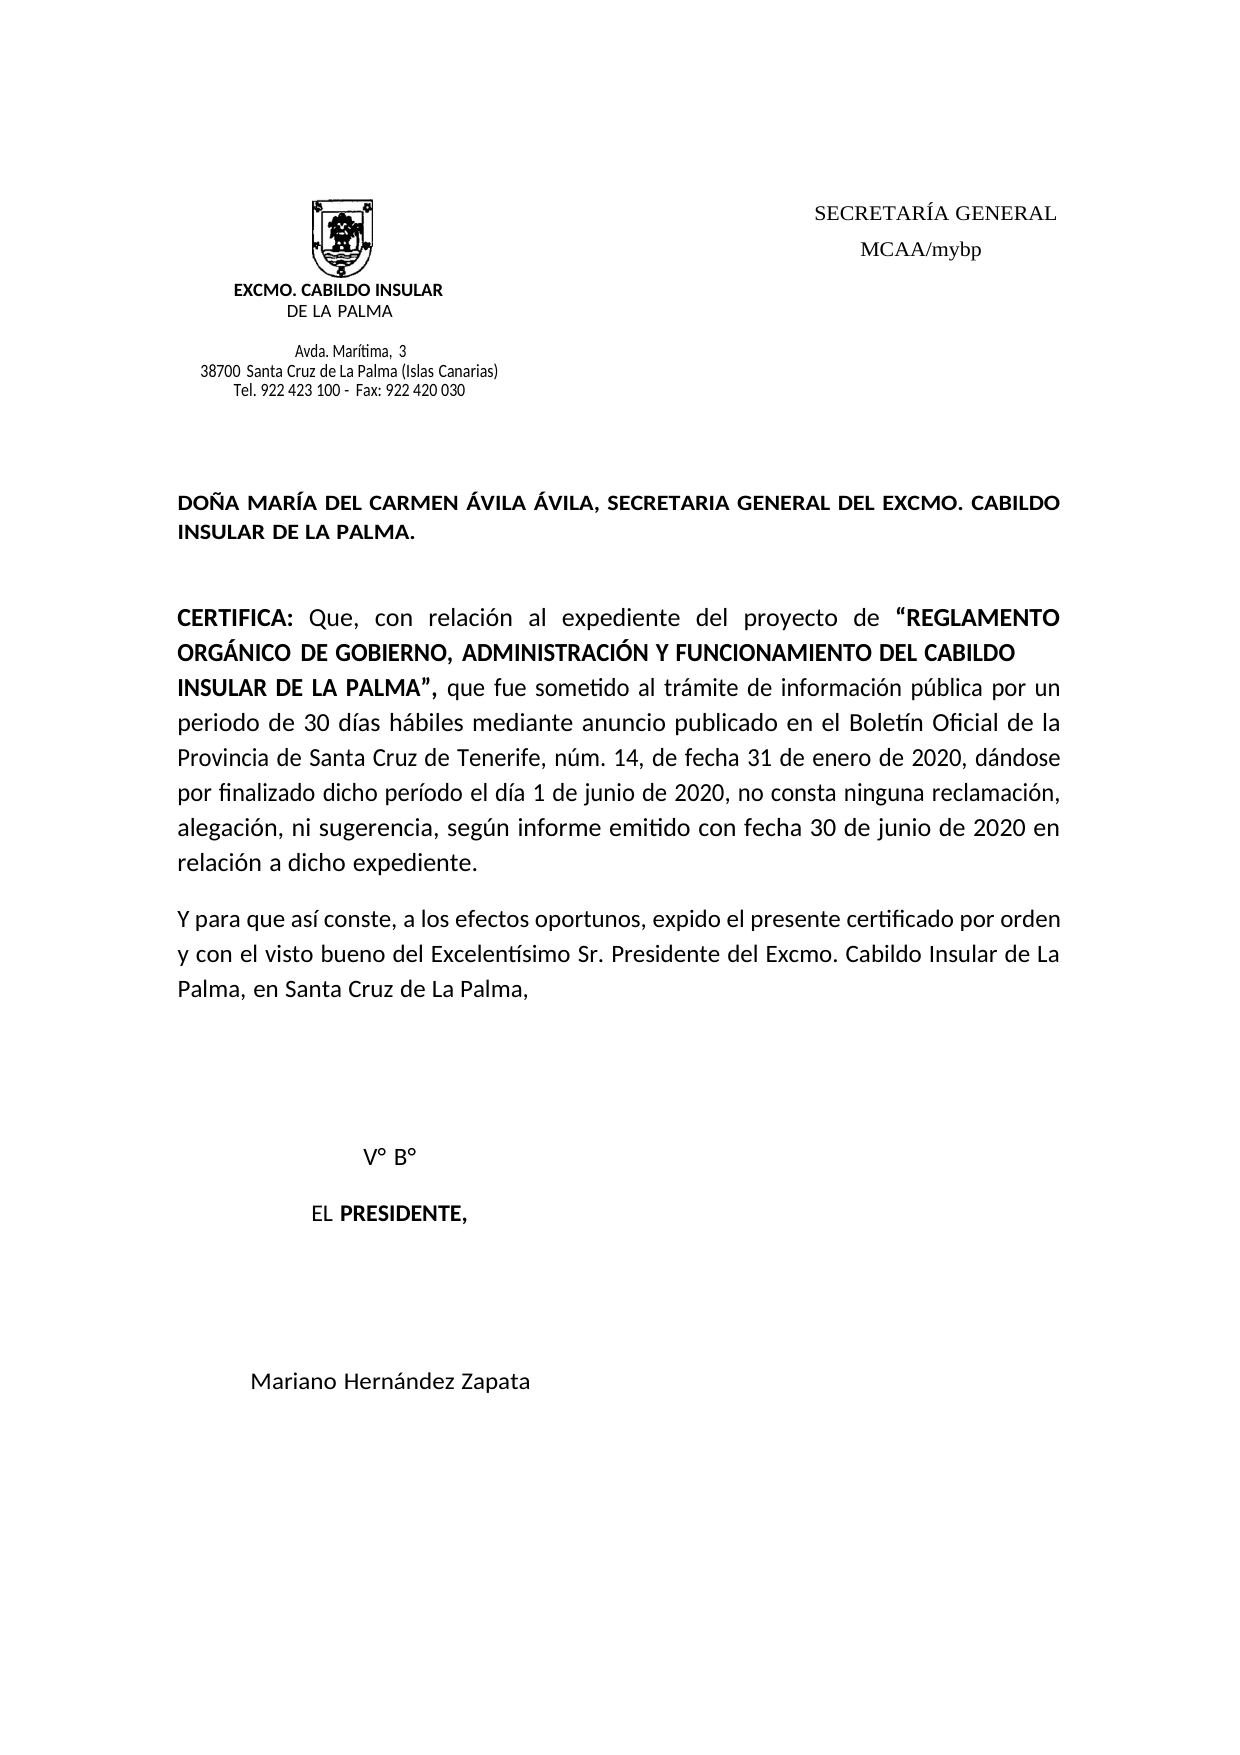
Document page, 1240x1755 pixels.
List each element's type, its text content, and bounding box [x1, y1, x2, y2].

text Avda. Marítima, 3 [198, 340, 502, 361]
text [164, 201, 312, 225]
text V° B° [198, 1141, 580, 1171]
text EXCMO. CABILDO INSULAR [177, 279, 500, 300]
text DOÑA MARÍA DEL CARMEN ÁVILA ÁVILA, SECRETARIA GENERAL DEL EXCMO. CABILDO INSULAR DE LA PALMA. [177, 489, 1061, 545]
text EL PRESIDENTE, [198, 1198, 580, 1227]
text [164, 237, 312, 261]
text DE LA PALMA [179, 300, 500, 321]
text Y para que así conste, a los efectos oportunos, expido el presente certificado por orden y con el visto bueno del Excelentísimo Sr. Presidente del Excmo. Cabildo Insular de La Palma, en Santa Cruz de La Palma, [177, 903, 1062, 1004]
text 38700 Santa Cruz de La Palma (Islas Canarias) Tel. 922 423 100 - Fax: 922 420 030 [198, 362, 500, 401]
text MCAA/mybp [372, 237, 982, 261]
text CERTIFICA: Que, con relación al expediente del proyecto de “REGLAMENTO ORGÁNICO DE GOBIERNO, ADMINISTRACIÓN Y FUNCIONAMIENTO DEL CABILDO [177, 601, 1061, 668]
text Mariano Hernández Zapata [198, 1366, 582, 1395]
text SECRETARÍA GENERAL [373, 201, 1057, 225]
text INSULAR DE LA PALMA”, que fue sometido al trámite de información pública por un periodo de 30 días hábiles mediante anuncio publicado en el Boletín Oficial de la Provincia de Santa Cruz de Tenerife, núm. 14, de fecha 31 de enero de 2020, dándose por finalizado dicho período el día 1 de junio de 2020, no consta ninguna reclamación, alegación, ni sugerencia, según informe emitido con fecha 30 de junio de 2020 en relación a dicho expediente. [177, 671, 1062, 877]
